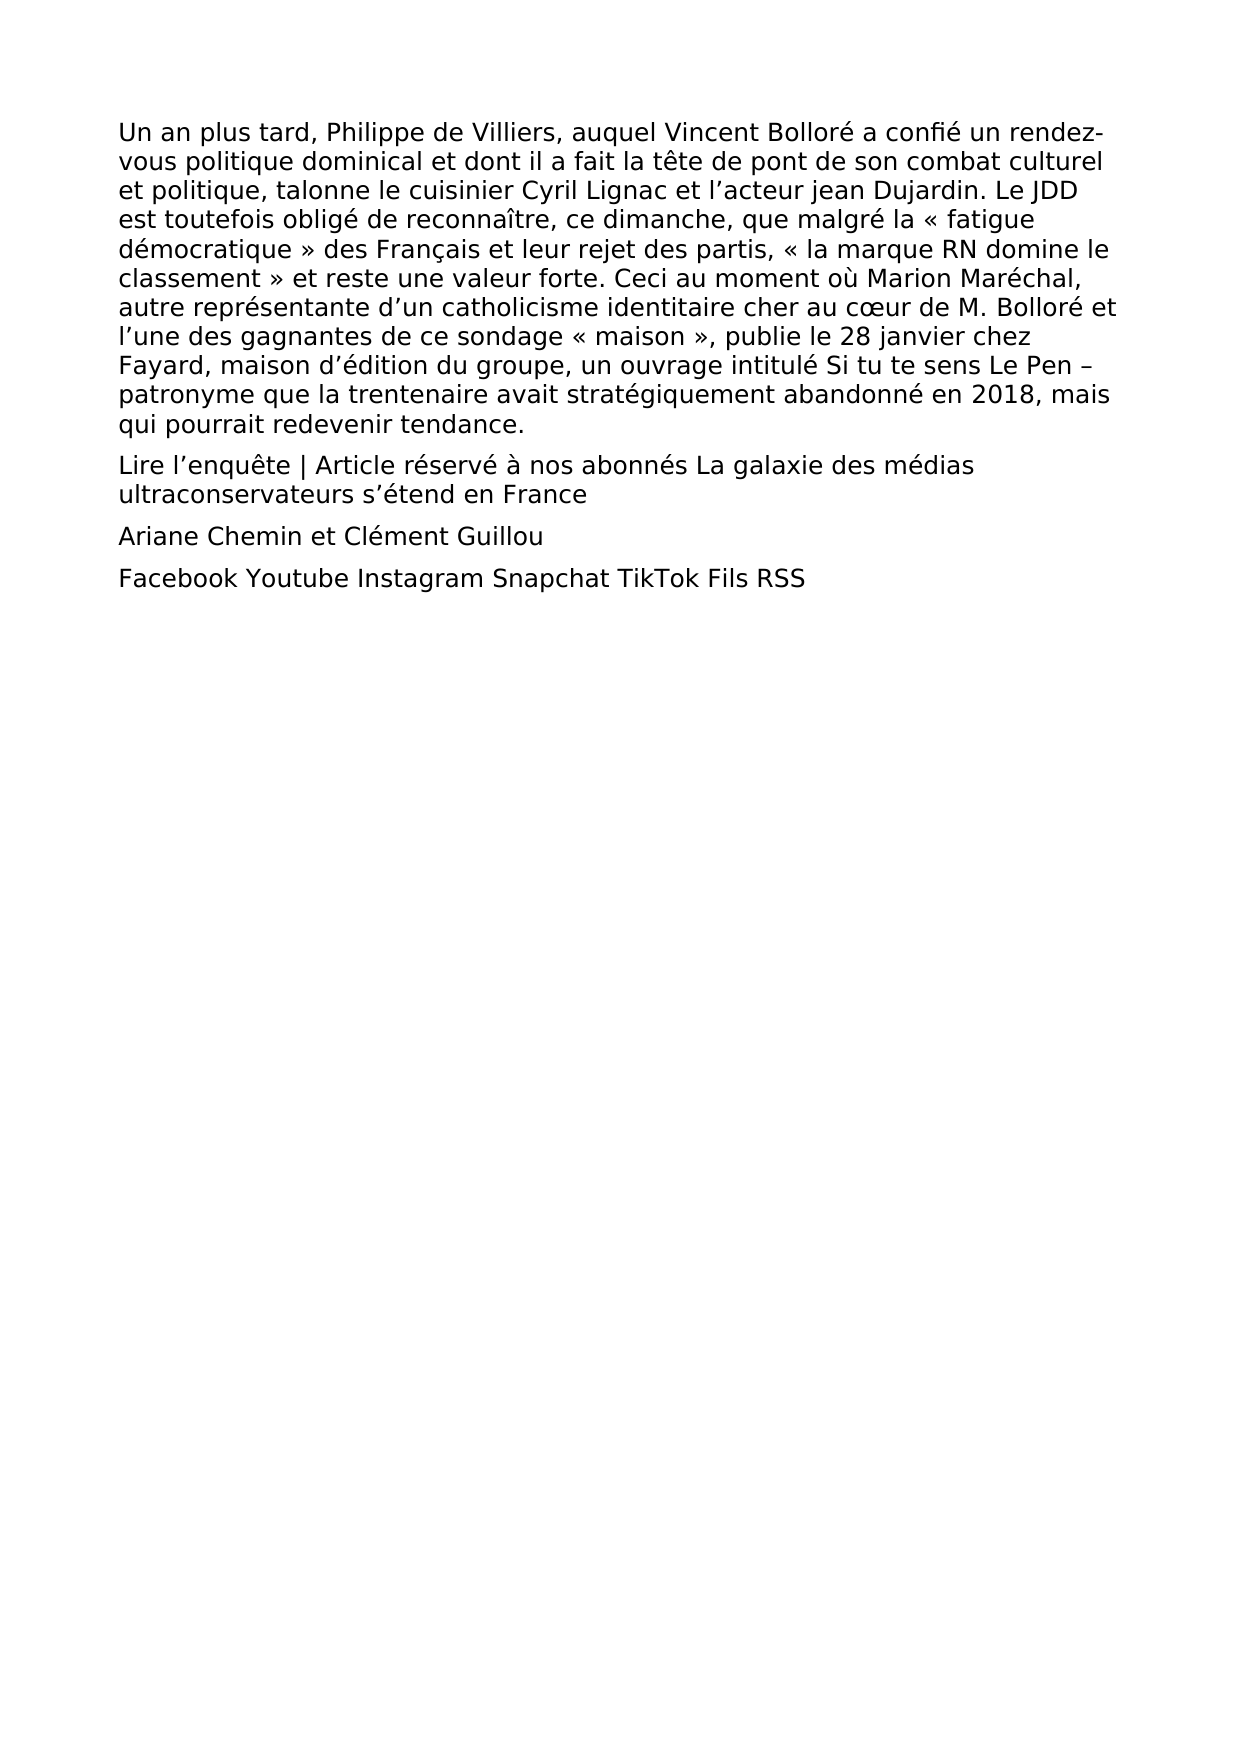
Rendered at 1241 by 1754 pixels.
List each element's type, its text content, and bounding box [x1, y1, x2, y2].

text Un an plus tard, Philippe de Villiers, auquel Vincent Bolloré a confié un rendez-vous politique dominical et dont il a fait la tête de pont de son combat culturel et politique, talonne le cuisinier Cyril Lignac et l’acteur jean Dujardin. Le JDD est toutefois obligé de reconnaître, ce dimanche, que malgré la « fatigue démocratique » des Français et leur rejet des partis, « la marque RN domine le classement » et reste une valeur forte. Ceci au moment où Marion Maréchal, autre représentante d’un catholicisme identitaire cher au cœur de M. Bolloré et l’une des gagnantes de ce sondage « maison », publie le 28 janvier chez Fayard, maison d’édition du groupe, un ouvrage intitulé Si tu te sens Le Pen – patronyme que la trentenaire avait stratégiquement abandonné en 2018, mais qui pourrait redevenir tendance. [118, 118, 1122, 439]
text Facebook Youtube Instagram Snapchat TikTok Fils RSS [118, 564, 1122, 593]
text Ariane Chemin et Clément Guillou [118, 522, 1122, 551]
text Lire l’enquête | Article réservé à nos abonnés La galaxie des médias ultraconservateurs s’étend en France [118, 451, 1122, 510]
